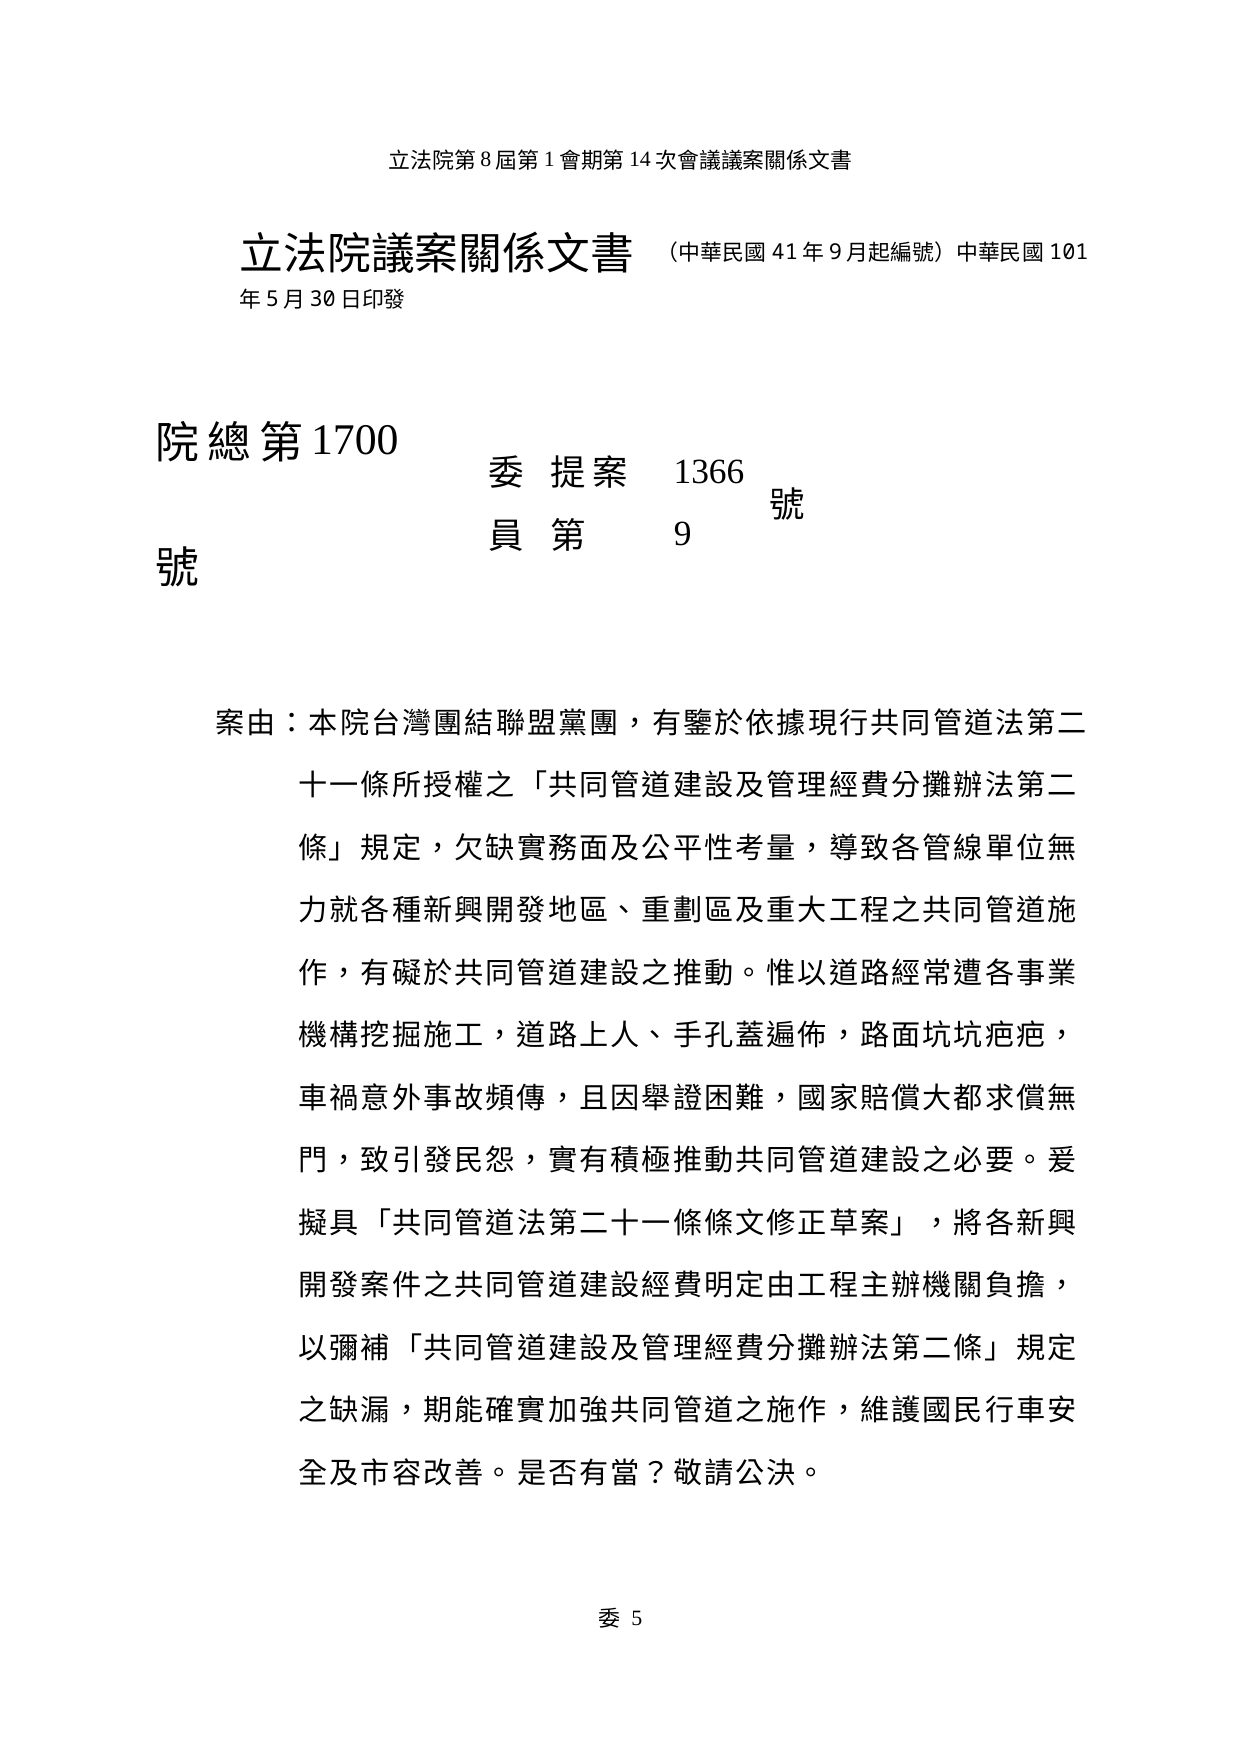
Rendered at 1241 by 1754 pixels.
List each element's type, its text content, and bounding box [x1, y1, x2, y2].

table_header 委員 [431, 377, 545, 627]
table_header 提案第 [545, 377, 651, 627]
text 案由：本院台灣團結聯盟黨團，有鑒於依據現行共同管道法第二十一條所授權之「共同管道建設及管理經費分攤辦法第二條」規定，欠缺實務面及公平性考量，導致各管線單位無力就各種新興開發地區、重劃區及重大工程之共同管道施作，有礙於共同管道建設之推動。惟以道路經常遭各事業機構挖掘施工，道路上人、手孔蓋遍佈，路面坑坑疤疤，車禍意外事故頻傳，且因舉證困難，國家賠償大都求償無門，致引發民怨，實有積極推動共同管道建設之必要。爰擬具「共同管道法第二十一條條文修正草案」，將各新興開發案件之共同管道建設經費明定由工程主辦機關負擔，以彌補「共同管道建設及管理經費分攤辦法第二條」規定之缺漏，期能確實加強共同管道之施作，維護國民行車安全及市容改善。是否有當？敬請公決。 [206, 689, 1089, 1502]
table_header [804, 377, 819, 627]
table_header [800, 377, 804, 627]
text 立法院議案關係文書 （中華民國41年9月起編號）中華民國101年5月30日印發 [239, 219, 1089, 314]
table_header 號 [763, 377, 799, 627]
table_header 13669 [651, 377, 763, 627]
table_header 院總第1700號 [151, 377, 431, 627]
